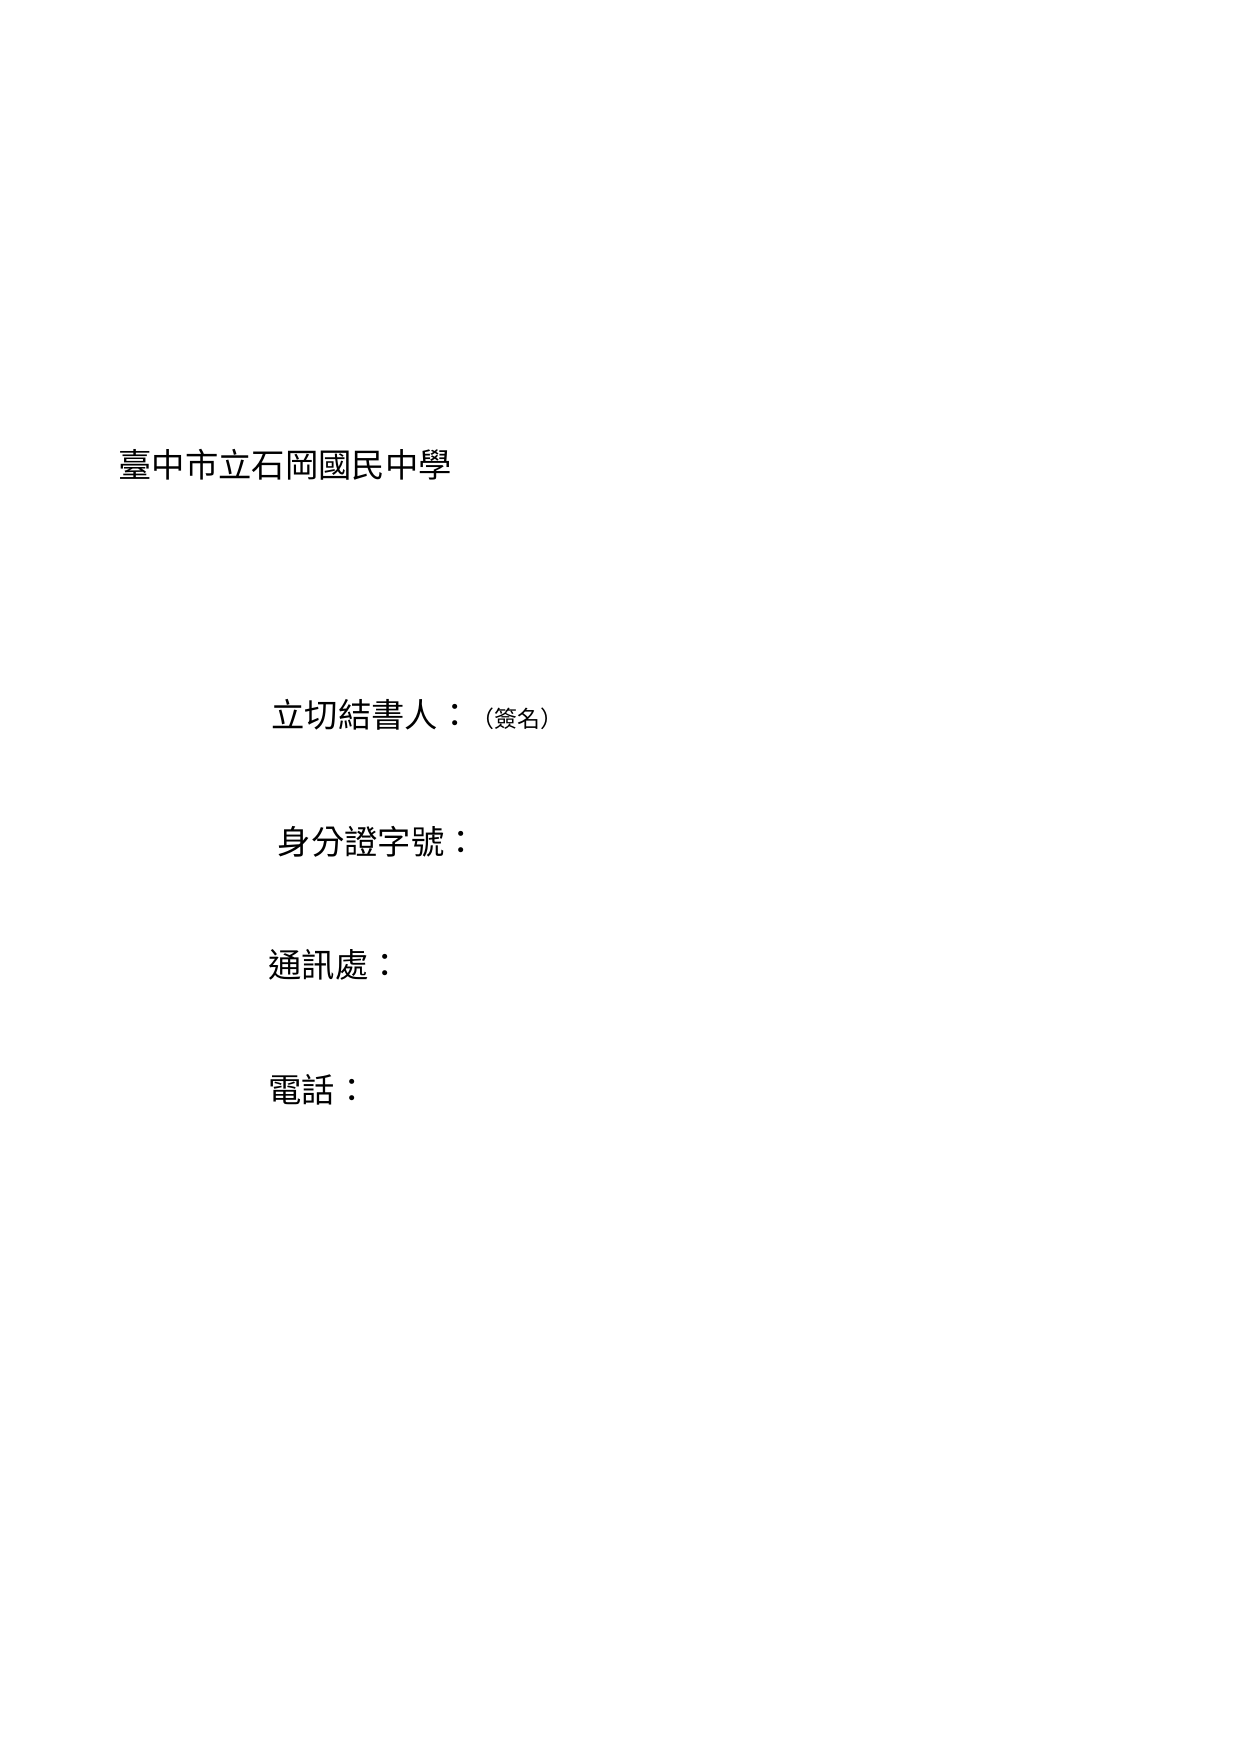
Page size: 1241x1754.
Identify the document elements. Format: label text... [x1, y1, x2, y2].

text 電話： [118, 1047, 1122, 1109]
text 身分證字號： [118, 797, 1122, 859]
text 通訊處： [118, 922, 1122, 984]
text 立切結書人：（簽名） [118, 672, 1122, 734]
text 臺中市立石岡國民中學 [118, 422, 1122, 484]
